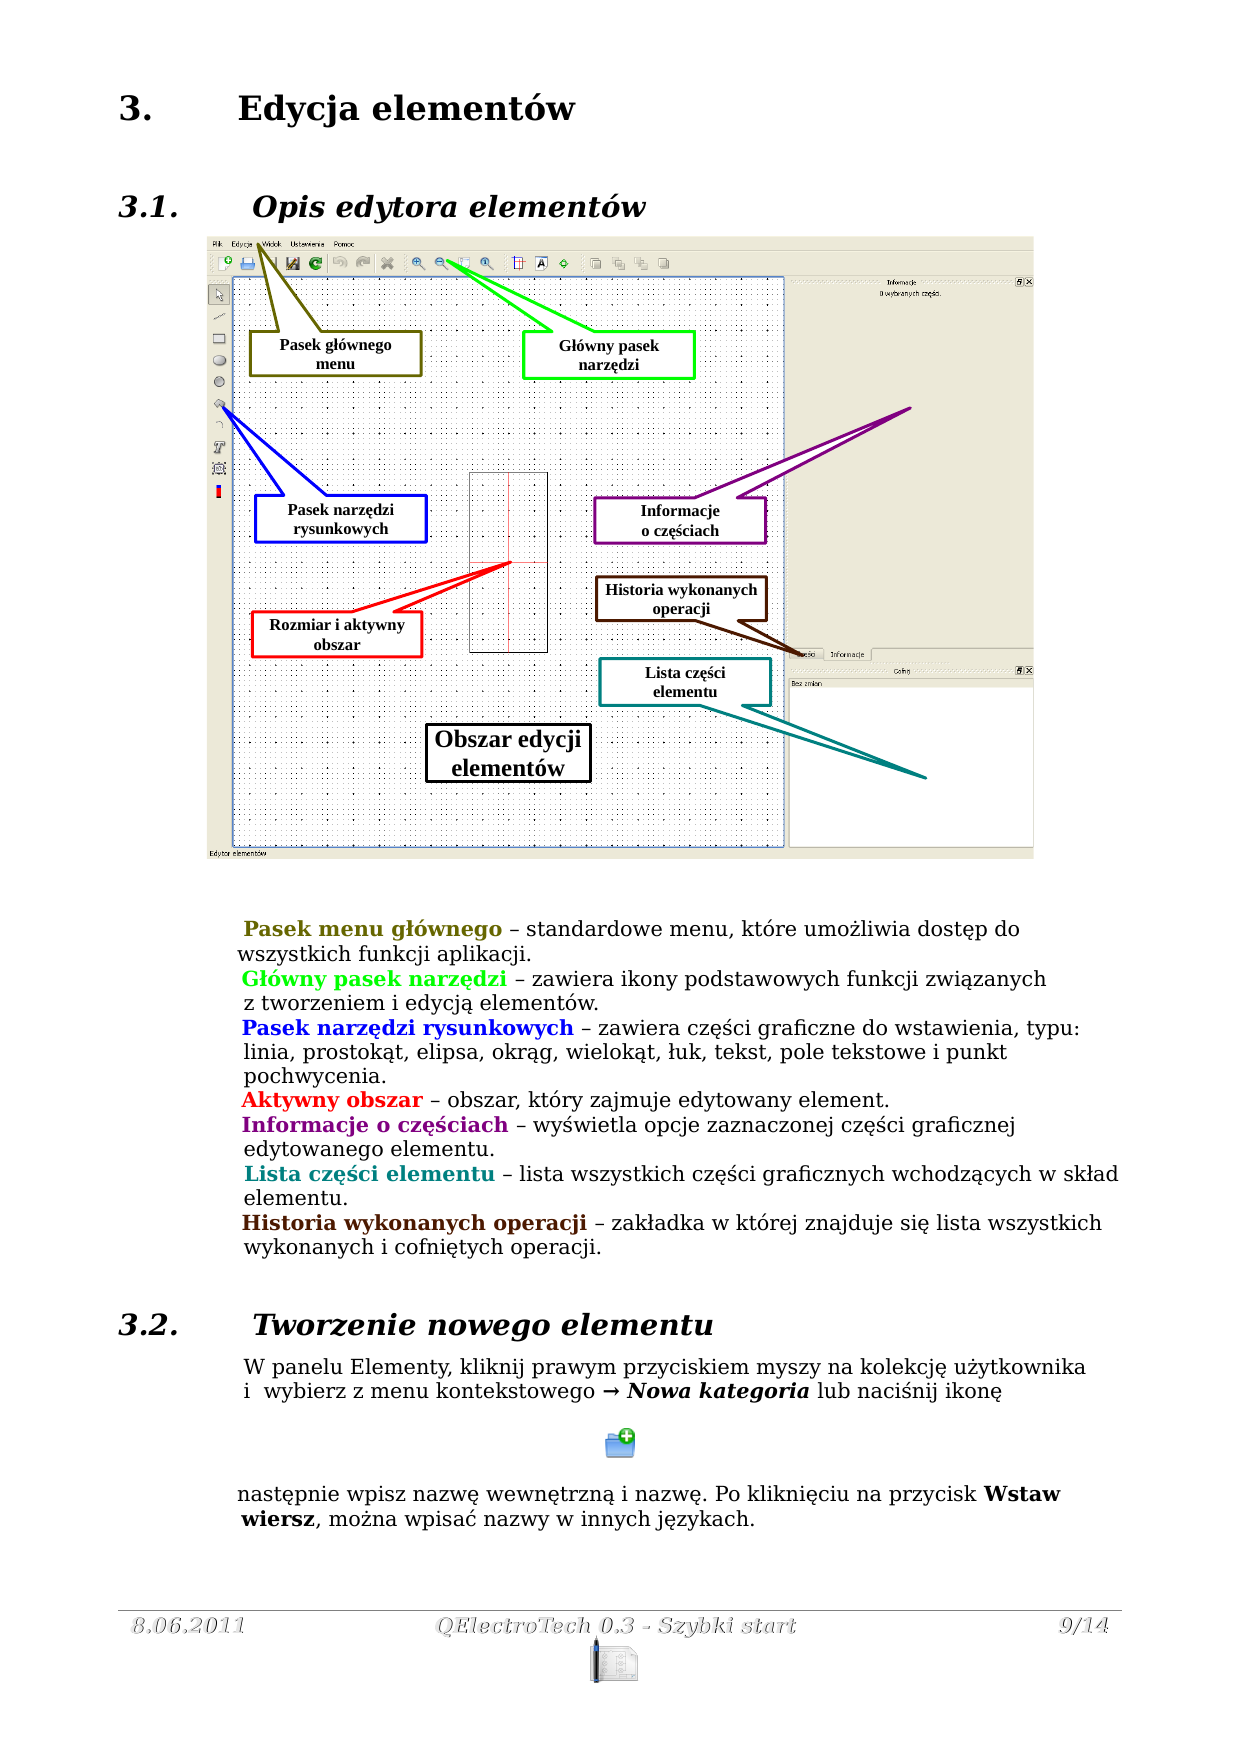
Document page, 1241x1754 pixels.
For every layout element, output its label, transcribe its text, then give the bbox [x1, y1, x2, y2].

text wykonanych i cofniętych operacji. [118, 1235, 1122, 1259]
text Informacje o częściach – wyświetla opcje zaznaczonej części graficznej [118, 1113, 1122, 1137]
text i wybierz z menu kontekstowego → Nowa kategoria lub naciśnij ikonę [118, 1379, 1122, 1404]
text Pasek menu głównego – standardowe menu, które umożliwia dostęp do [118, 913, 1122, 942]
text wszystkich funkcji aplikacji. [118, 942, 1122, 967]
text Lista części elementu – lista wszystkich części graficznych wchodzących w skład [118, 1162, 1122, 1186]
text pochwycenia. [118, 1064, 1122, 1088]
picture [605, 1428, 635, 1458]
subtitle Opis edytora elementów [118, 190, 1122, 224]
text następnie wpisz nazwę wewnętrzną i nazwę. Po kliknięciu na przycisk Wstaw [118, 1482, 1122, 1506]
subtitle Edycja elementów [118, 88, 1122, 128]
text edytowanego elementu. [118, 1137, 1122, 1162]
text z tworzeniem i edycją elementów. [118, 991, 1122, 1015]
text Główny pasek narzędzi – zawiera ikony podstawowych funkcji związanych [118, 967, 1122, 991]
text Historia wykonanych operacji – zakładka w której znajduje się lista wszystkich [118, 1210, 1122, 1235]
text W panelu Elementy, kliknij prawym przyciskiem myszy na kolekcję użytkownika [118, 1355, 1122, 1379]
text Aktywny obszar – obszar, który zajmuje edytowany element. [118, 1088, 1122, 1113]
text linia, prostokąt, elipsa, okrąg, wielokąt, łuk, tekst, pole tekstowe i punkt [118, 1040, 1122, 1064]
subtitle Tworzenie nowego elementu [118, 1308, 1122, 1343]
picture [587, 1634, 641, 1689]
text elementu. [118, 1186, 1122, 1210]
text Pasek narzędzi rysunkowych – zawiera części graficzne do wstawienia, typu: [118, 1015, 1122, 1040]
text wiersz, można wpisać nazwy w innych językach. [118, 1506, 1122, 1531]
picture [206, 236, 1034, 859]
